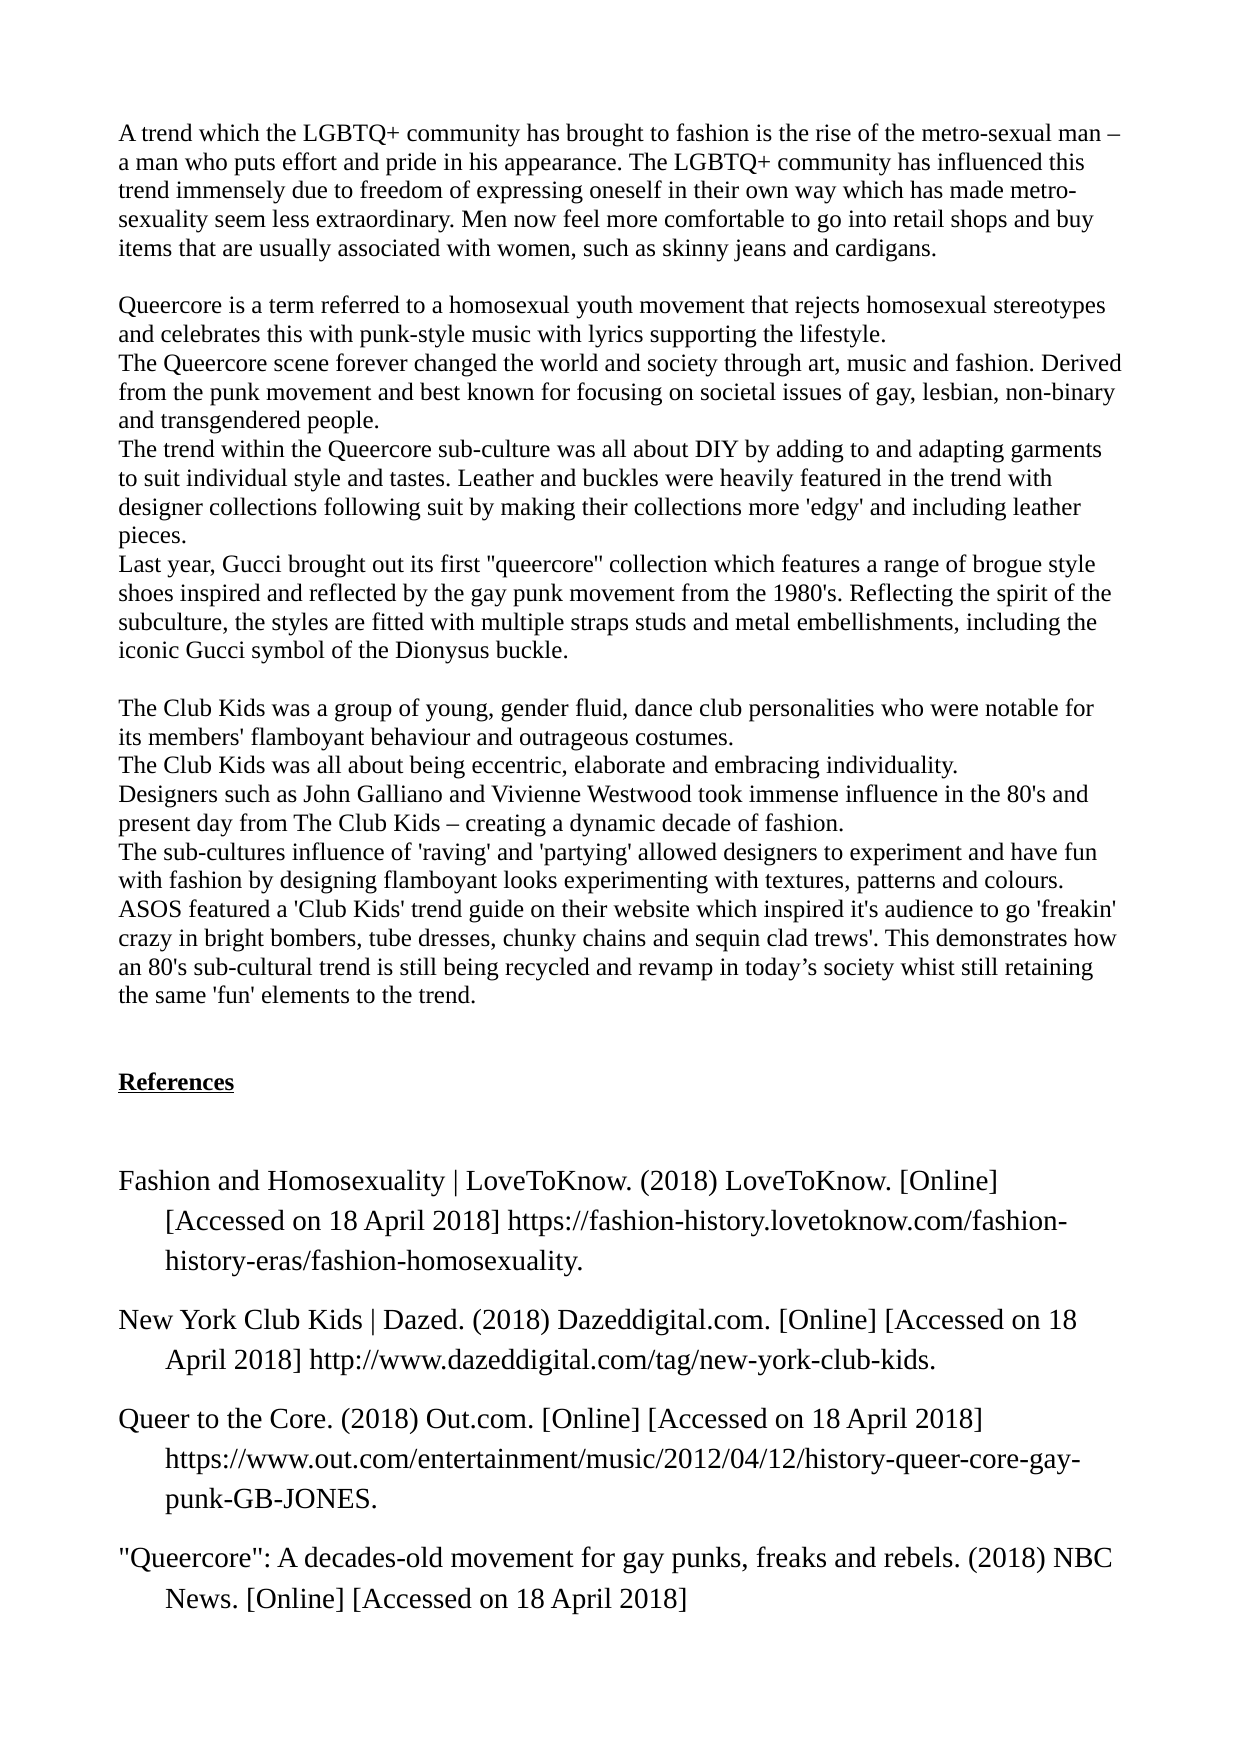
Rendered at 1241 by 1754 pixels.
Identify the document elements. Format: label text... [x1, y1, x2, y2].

text A trend which the LGBTQ+ community has brought to fashion is the rise of the metro-sexual man – a man who puts effort and pride in his appearance. The LGBTQ+ community has influenced this trend immensely due to freedom of expressing oneself in their own way which has made metro-sexuality seem less extraordinary. Men now feel more comfortable to go into retail shops and buy items that are usually associated with women, such as skinny jeans and cardigans. [118, 118, 1122, 262]
text The sub-cultures influence of 'raving' and 'partying' allowed designers to experiment and have fun with fashion by designing flamboyant looks experimenting with textures, patterns and colours. [118, 837, 1122, 894]
text Last year, Gucci brought out its first ''queercore'' collection which features a range of brogue style shoes inspired and reflected by the gay punk movement from the 1980's. Reflecting the spirit of the subculture, the styles are fitted with multiple straps studs and metal embellishments, including the iconic Gucci symbol of the Dionysus buckle. [118, 549, 1122, 664]
text Queer to the Core. (2018) Out.com. [Online] [Accessed on 18 April 2018] https://www.out.com/entertainment/music/2012/04/12/history-queer-core-gay-punk-GB-JONES. [118, 1401, 1122, 1515]
text References [118, 1067, 1122, 1096]
text "Queercore": A decades-old movement for gay punks, freaks and rebels. (2018) NBC News. [Online] [Accessed on 18 April 2018] [118, 1541, 1122, 1614]
text Designers such as John Galliano and Vivienne Westwood took immense influence in the 80's and present day from The Club Kids – creating a dynamic decade of fashion. [118, 779, 1122, 837]
text Queercore is a term referred to a homosexual youth movement that rejects homosexual stereotypes and celebrates this with punk-style music with lyrics supporting the lifestyle. The Queercore scene forever changed the world and society through art, music and fashion. Derived from the punk movement and best known for focusing on societal issues of gay, lesbian, non-binary and transgendered people. [118, 291, 1122, 434]
text The Club Kids was a group of young, gender fluid, dance club personalities who were notable for its members' flamboyant behaviour and outrageous costumes. [118, 693, 1122, 751]
text ASOS featured a 'Club Kids' trend guide on their website which inspired it's audience to go 'freakin' crazy in bright bombers, tube dresses, chunky chains and sequin clad trews'. This demonstrates how an 80's sub-cultural trend is still being recycled and revamp in today’s society whist still retaining the same 'fun' elements to the trend. [118, 894, 1122, 1009]
text The trend within the Queercore sub-culture was all about DIY by adding to and adapting garments to suit individual style and tastes. Leather and buckles were heavily featured in the trend with designer collections following suit by making their collections more 'edgy' and including leather pieces. [118, 434, 1122, 549]
text New York Club Kids | Dazed. (2018) Dazeddigital.com. [Online] [Accessed on 18 April 2018] http://www.dazeddigital.com/tag/new-york-club-kids. [118, 1302, 1122, 1376]
text Fashion and Homosexuality | LoveToKnow. (2018) LoveToKnow. [Online] [Accessed on 18 April 2018] https://fashion-history.lovetoknow.com/fashion-history-eras/fashion-homosexuality. [118, 1163, 1122, 1277]
text The Club Kids was all about being eccentric, elaborate and embracing individuality. [118, 751, 1122, 779]
